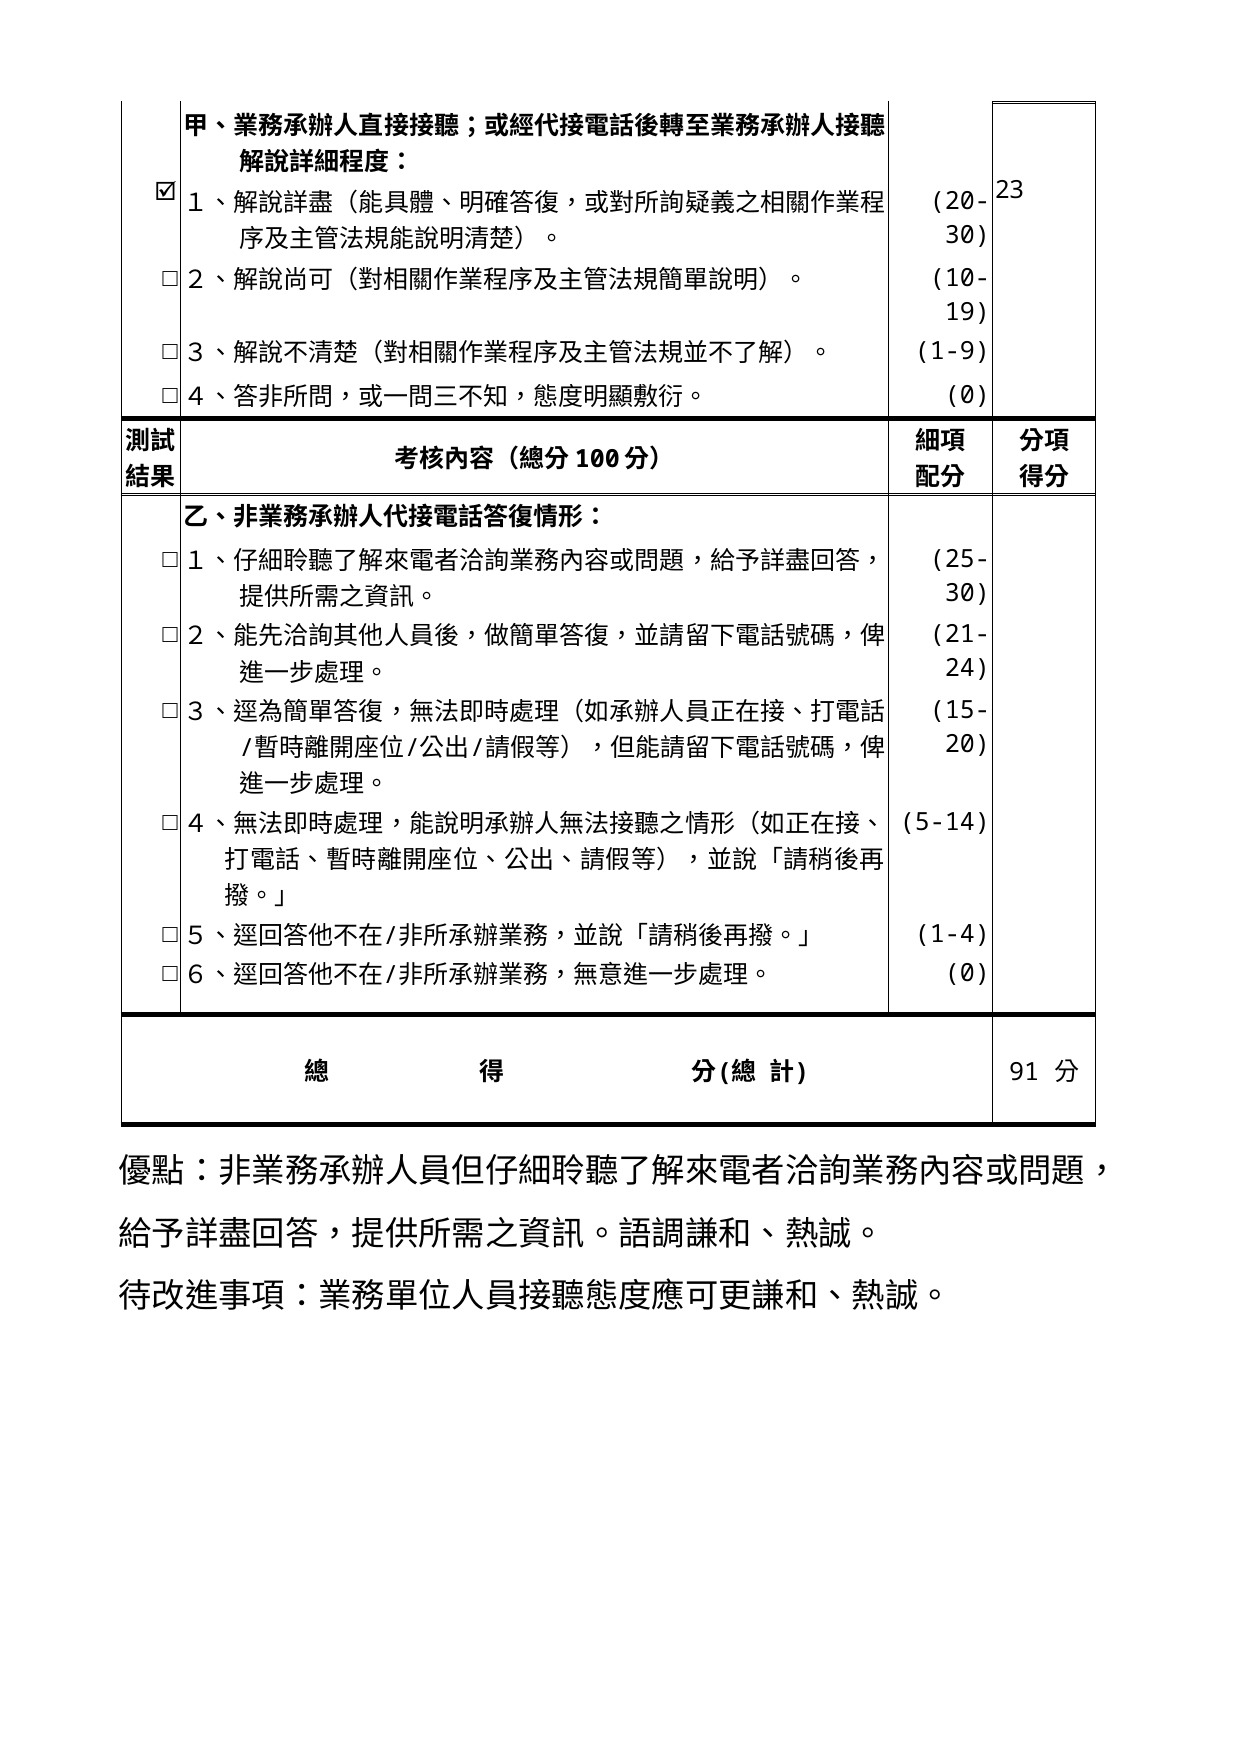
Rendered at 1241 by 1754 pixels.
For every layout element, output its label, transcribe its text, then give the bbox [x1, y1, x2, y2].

table_cell 總 得 分(總 計) [122, 1017, 992, 1122]
table_cell (25-30) [889, 537, 992, 613]
table_cell □ [122, 372, 180, 416]
table_cell ４、無法即時處理，能說明承辦人無法接聽之情形（如正在接、打電話、暫時離開座位、公出、請假等），並說「請稍後再撥。」 [181, 800, 888, 912]
table_cell □ [122, 255, 180, 328]
table_cell □ [122, 951, 180, 1012]
table_cell (1-9) [889, 328, 992, 372]
table_cell (10-19) [889, 255, 992, 328]
table_cell ３、逕為簡單答復，無法即時處理（如承辦人員正在接、打電話/暫時離開座位/公出/請假等），但能請留下電話號碼，俾進一步處理。 [181, 688, 888, 800]
table_cell  [122, 178, 180, 255]
table_cell ２、解說尚可（對相關作業程序及主管法規簡單說明）。 [181, 255, 888, 328]
table_cell □ [122, 912, 180, 951]
table_cell 細項 配分 [889, 421, 992, 493]
table_cell (0) [889, 951, 992, 1012]
table_cell [122, 101, 180, 178]
table_cell □ [122, 800, 180, 912]
table_cell (20-30) [889, 178, 992, 255]
table_cell (5-14) [889, 800, 992, 912]
table_cell [889, 496, 992, 537]
table_cell □ [122, 328, 180, 372]
table_cell 甲、業務承辦人直接接聽；或經代接電話後轉至業務承辦人接聽解說詳細程度： [181, 101, 888, 178]
table_cell [993, 496, 1095, 1012]
table_cell 91 分 [993, 1017, 1095, 1122]
table_cell 23 [993, 104, 1095, 416]
table_cell 分項 得分 [993, 421, 1095, 493]
table_cell ６、逕回答他不在/非所承辦業務，無意進一步處理。 [181, 951, 888, 1012]
table_cell ３、解說不清楚（對相關作業程序及主管法規並不了解）。 [181, 328, 888, 372]
text 待改進事項：業務單位人員接聽態度應可更謙和、熱誠。 [118, 1251, 1122, 1314]
table_cell □ [122, 613, 180, 688]
table_cell 考核內容（總分100分） [181, 421, 888, 493]
table_cell (21-24) [889, 613, 992, 688]
table_cell □ [122, 688, 180, 800]
table_cell ２、能先洽詢其他人員後，做簡單答復，並請留下電話號碼，俾進一步處理。 [181, 613, 888, 688]
table_cell ４、答非所問，或一問三不知，態度明顯敷衍。 [181, 372, 888, 416]
table_cell (1-4) [889, 912, 992, 951]
table_cell ５、逕回答他不在/非所承辦業務，並說「請稍後再撥。」 [181, 912, 888, 951]
table_cell (0) [889, 372, 992, 416]
table_cell １、仔細聆聽了解來電者洽詢業務內容或問題，給予詳盡回答，提供所需之資訊。 [181, 537, 888, 613]
table_cell 測試 結果 [122, 421, 180, 493]
text 優點：非業務承辦人員但仔細聆聽了解來電者洽詢業務內容或問題，給予詳盡回答，提供所需之資訊。語調謙和、熱誠。 [118, 1126, 1122, 1251]
table_cell [889, 101, 992, 178]
table_cell １、解說詳盡（能具體、明確答復，或對所詢疑義之相關作業程序及主管法規能說明清楚）。 [181, 178, 888, 255]
table_cell □ [122, 537, 180, 613]
table_cell (15-20) [889, 688, 992, 800]
table_cell [122, 496, 180, 537]
table_cell 乙、非業務承辦人代接電話答復情形： [181, 496, 888, 537]
